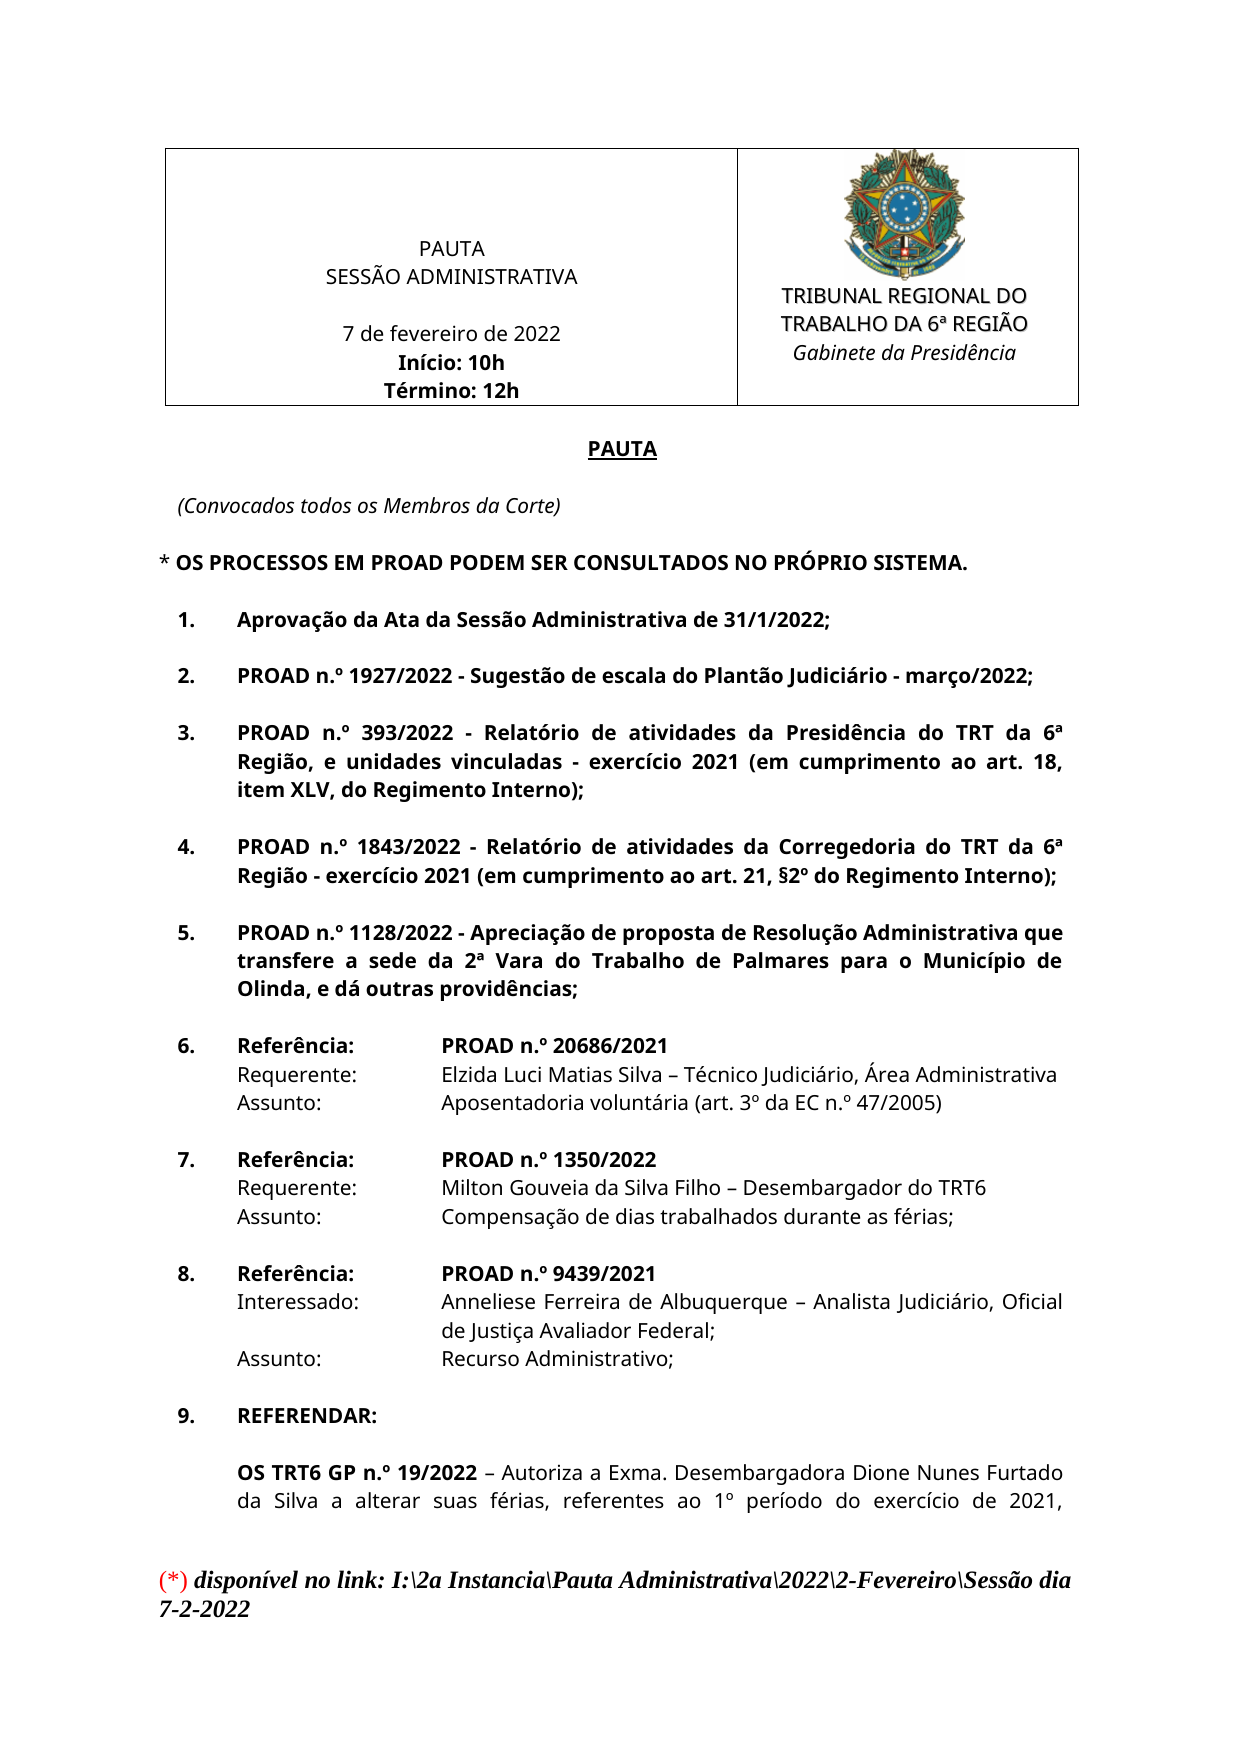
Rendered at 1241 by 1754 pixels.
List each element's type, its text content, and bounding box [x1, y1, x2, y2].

table_cell Recurso Administrativo; [430, 1344, 1075, 1401]
table_cell Compensação de dias trabalhados durante as férias; [430, 1202, 1075, 1259]
table_cell 8. [166, 1259, 226, 1401]
subtitle PAUTA [177, 434, 1067, 463]
table_cell Assunto: [226, 1202, 430, 1259]
table_cell Assunto: [226, 1344, 430, 1401]
table_cell Assunto: [226, 1088, 430, 1145]
table_cell PROAD n.º 20686/2021 [430, 1031, 1075, 1060]
table_cell PROAD n.º 393/2022 - Relatório de atividades da Presidência do TRT da 6ª Região, e unidades vinculadas - exercício 2021 (em cumprimento ao art. 18, item XLV, do Regimento Interno); [226, 719, 1075, 832]
table_cell Aposentadoria voluntária (art. 3º da EC n.º 47/2005) [430, 1088, 1075, 1145]
table_cell PROAD n.º 1350/2022 [430, 1145, 1075, 1173]
table_cell 5. [166, 918, 226, 1031]
table_cell PROAD n.º 9439/2021 [430, 1259, 1075, 1287]
table_cell 2. [166, 662, 226, 718]
table_header PAUTA SESSÃO ADMINISTRATIVA 7 de fevereiro de 2022 Início: 10h Término: 12h [166, 149, 737, 405]
table_cell 6. [166, 1031, 226, 1145]
table_cell 9. [166, 1401, 226, 1515]
table_cell Referência: [226, 1259, 430, 1287]
table_header Aprovação da Ata da Sessão Administrativa de 31/1/2022; [226, 605, 1075, 662]
picture [844, 148, 965, 281]
table_cell Anneliese Ferreira de Albuquerque – Analista Judiciário, Oficial de Justiça Avaliador Federal; [430, 1287, 1075, 1344]
table_cell REFERENDAR: OS TRT6 GP n.º 19/2022 – Autoriza a Exma. Desembargadora Dione Nunes Furtado da Silva a alterar suas férias, referentes ao 1º período do exercício de 2021, [226, 1401, 1075, 1515]
table_cell Referência: [226, 1145, 430, 1173]
table_cell Elzida Luci Matias Silva – Técnico Judiciário, Área Administrativa [430, 1060, 1075, 1088]
table_cell Referência: [226, 1031, 430, 1060]
table_header TRIBUNAL REGIONAL DO TRABALHO DA 6ª REGIÃO Gabinete da Presidência [738, 149, 1078, 405]
text (Convocados todos os Membros da Corte) [177, 491, 1063, 519]
table_cell PROAD n.º 1128/2022 - Apreciação de proposta de Resolução Administrativa que transfere a sede da 2ª Vara do Trabalho de Palmares para o Município de Olinda, e dá outras providências; [226, 918, 1075, 1031]
table_cell PROAD n.º 1843/2022 - Relatório de atividades da Corregedoria do TRT da 6ª Região - exercício 2021 (em cumprimento ao art. 21, §2º do Regimento Interno); [226, 832, 1075, 918]
table_cell Requerente: [226, 1174, 430, 1202]
table_cell Milton Gouveia da Silva Filho – Desembargador do TRT6 [430, 1174, 1075, 1202]
table_cell 7. [166, 1145, 226, 1259]
table_cell 4. [166, 832, 226, 918]
text * OS PROCESSOS EM PROAD PODEM SER CONSULTADOS NO PRÓPRIO SISTEMA. [158, 548, 1152, 576]
table_cell PROAD n.º 1927/2022 - Sugestão de escala do Plantão Judiciário - março/2022; [226, 662, 1075, 718]
table_cell Interessado: [226, 1287, 430, 1344]
table_cell Requerente: [226, 1060, 430, 1088]
table_cell 3. [166, 719, 226, 832]
table_header 1. [166, 605, 226, 662]
